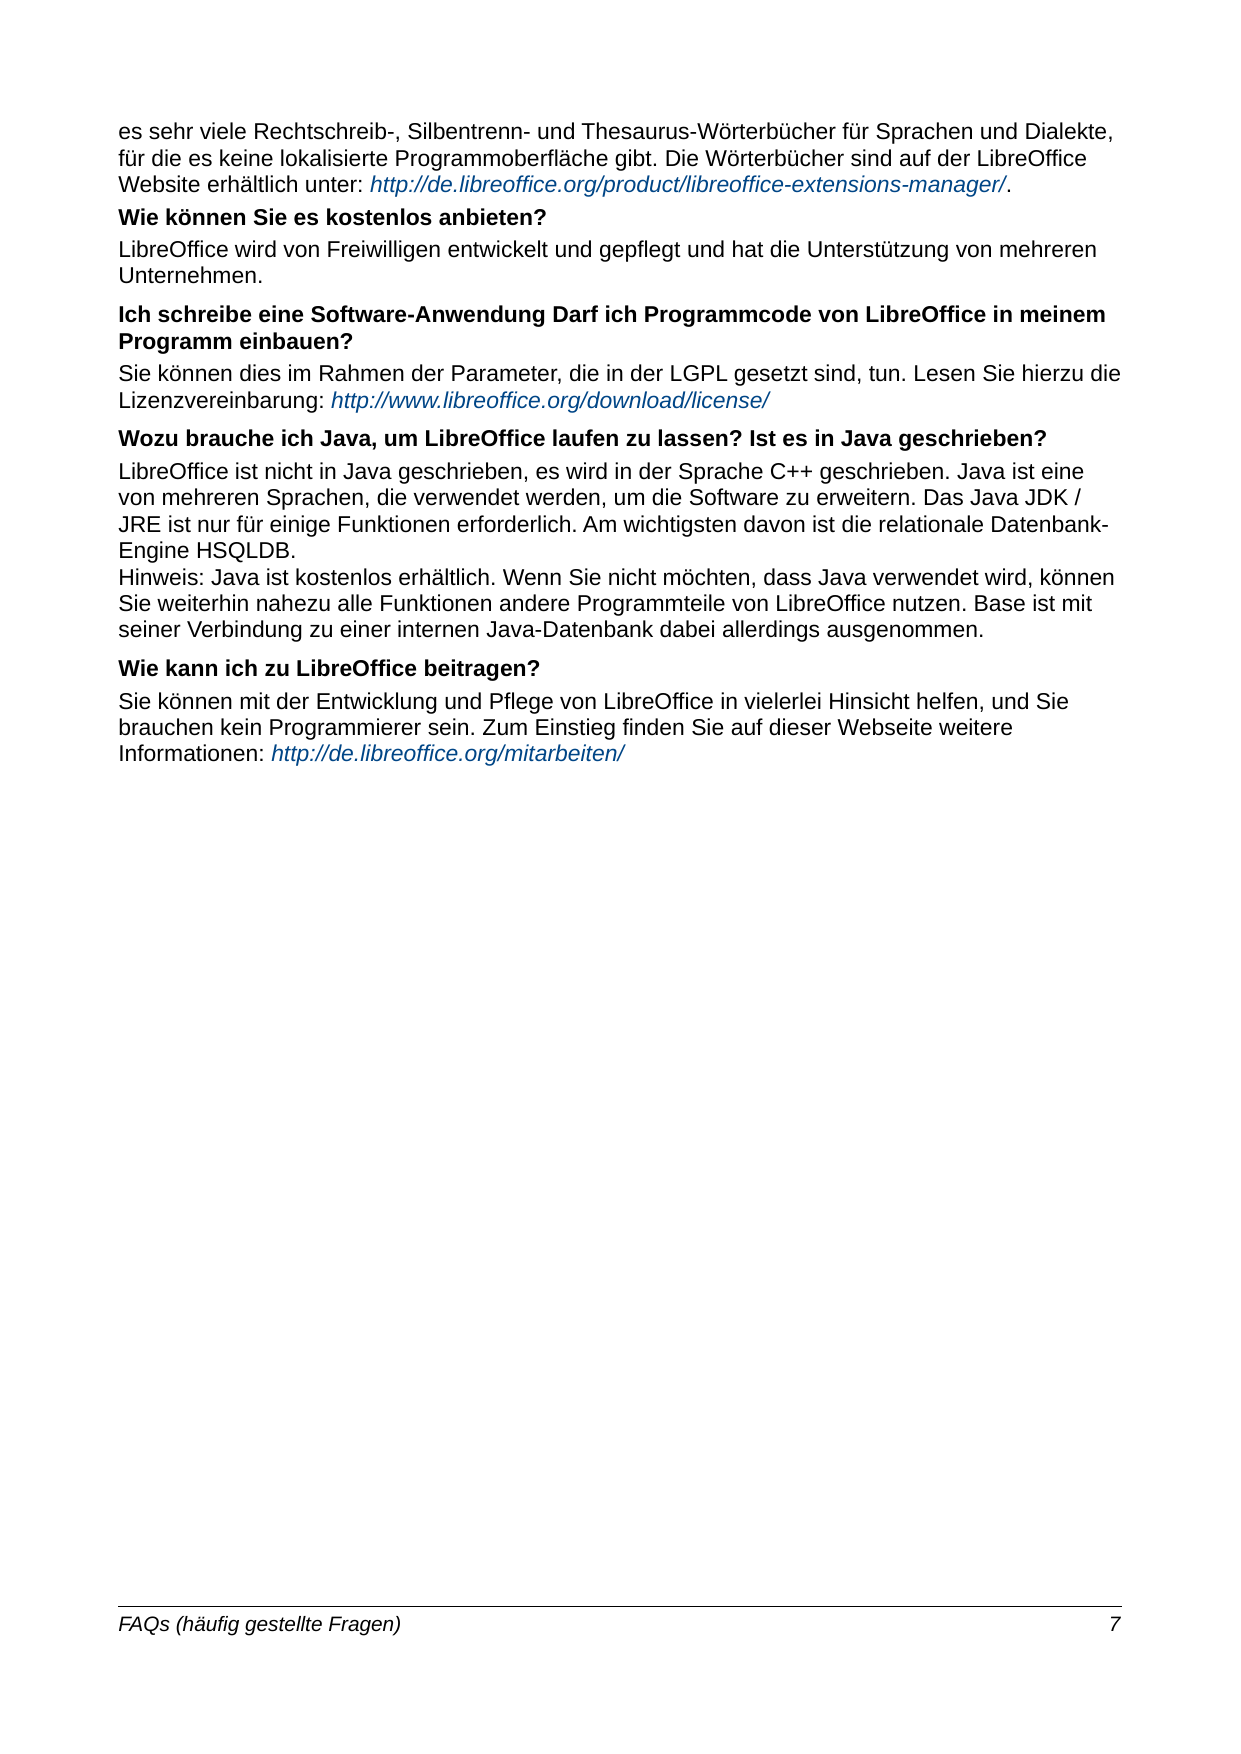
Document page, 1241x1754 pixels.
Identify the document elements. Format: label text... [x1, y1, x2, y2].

text LibreOffice wird von Freiwilligen entwickelt und gepflegt und hat die Unterstützung von mehreren Unternehmen. [118, 236, 1122, 289]
list Wie kann ich zu LibreOffice beitragen? [118, 655, 1122, 681]
text Sie können mit der Entwicklung und Pflege von LibreOffice in vielerlei Hinsicht helfen, und Sie brauchen kein Programmierer sein. Zum Einstieg finden Sie auf dieser Webseite weitere Informationen: http://de.libreoffice.org/mitarbeiten/ [118, 688, 1122, 767]
list es sehr viele Rechtschreib-, Silbentrenn- und Thesaurus-Wörterbücher für Sprachen und Dialekte, für die es keine lokalisierte Programmoberfläche gibt. Die Wörterbücher sind auf der LibreOffice Website erhältlich unter: http://de.libreoffice.org/product/libreoffice-extensions-manager/. [118, 118, 1122, 197]
list Wie können Sie es kostenlos anbieten? [118, 203, 1122, 230]
list Wozu brauche ich Java, um LibreOffice laufen zu lassen? Ist es in Java geschrieben? [118, 425, 1122, 452]
list Ich schreibe eine Software-Anwendung Darf ich Programmcode von LibreOffice in meinem Programm einbauen? [118, 301, 1122, 354]
text Sie können dies im Rahmen der Parameter, die in der LGPL gesetzt sind, tun. Lesen Sie hierzu die Lizenzvereinbarung: http://www.libreoffice.org/download/license/ [118, 360, 1122, 413]
text LibreOffice ist nicht in Java geschrieben, es wird in der Sprache C++ geschrieben. Java ist eine von mehreren Sprachen, die verwendet werden, um die Software zu erweitern. Das Java JDK / JRE ist nur für einige Funktionen erforderlich. Am wichtigsten davon ist die relationale Datenbank-Engine HSQLDB. Hinweis: Java ist kostenlos erhältlich. Wenn Sie nicht möchten, dass Java verwendet wird, können Sie weiterhin nahezu alle Funktionen andere Programmteile von LibreOffice nutzen. Base ist mit seiner Verbindung zu einer internen Java-Datenbank dabei allerdings ausgenommen. [118, 458, 1122, 642]
